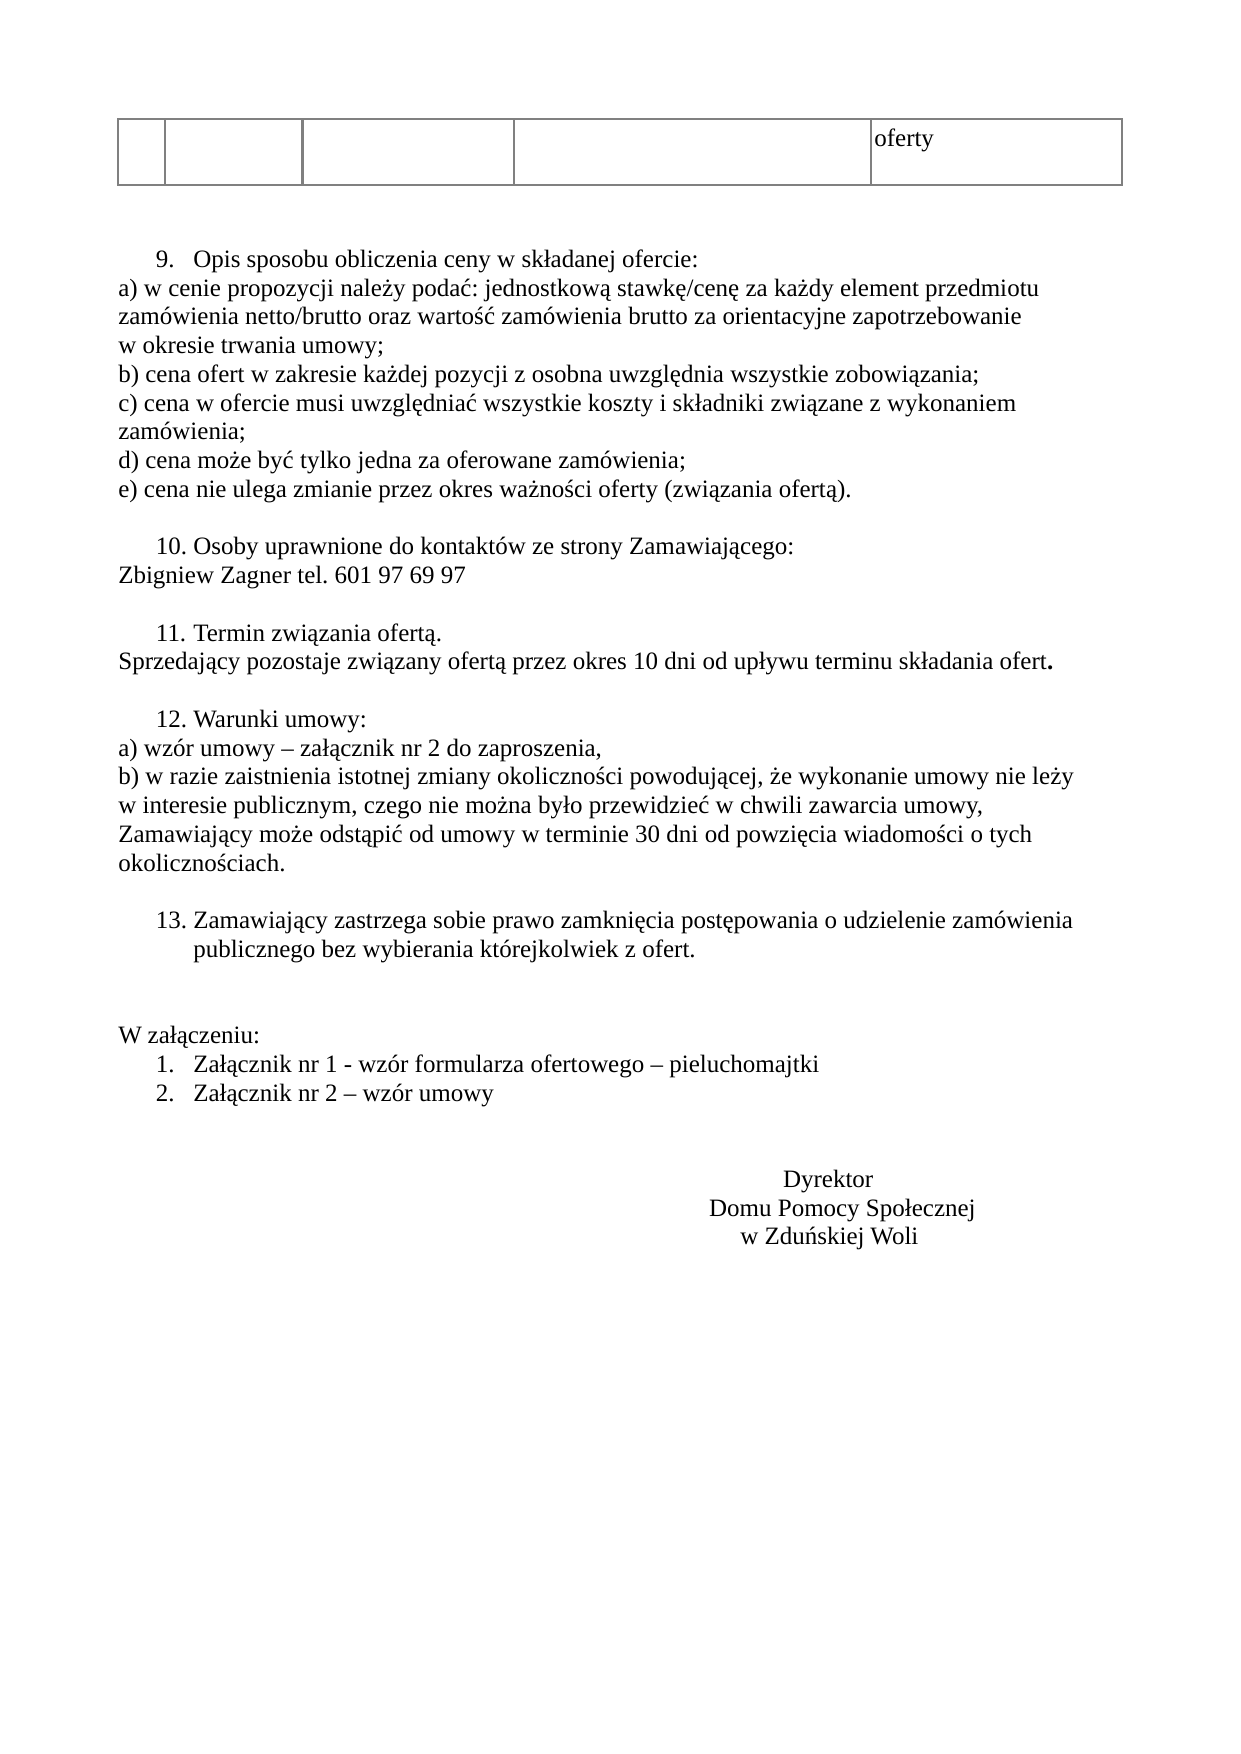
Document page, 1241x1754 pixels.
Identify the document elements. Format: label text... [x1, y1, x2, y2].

text w Zduńskiej Woli [118, 1221, 1122, 1250]
table_cell [119, 120, 164, 184]
text c) cena w ofercie musi uwzględniać wszystkie koszty i składniki związane z wykonaniem zamówienia; [118, 388, 1122, 445]
text e) cena nie ulega zmianie przez okres ważności oferty (związania ofertą). [118, 474, 1122, 503]
text w interesie publicznym, czego nie można było przewidzieć w chwili zawarcia umowy, Zamawiający może odstąpić od umowy w terminie 30 dni od powzięcia wiadomości o tych okolicznościach. [118, 790, 1122, 876]
text a) w cenie propozycji należy podać: jednostkową stawkę/cenę za każdy element przedmiotu zamówienia netto/brutto oraz wartość zamówienia brutto za orientacyjne zapotrzebowanie w okresie trwania umowy; [118, 273, 1122, 359]
list Termin związania ofertą. [156, 618, 1122, 646]
table_cell oferty [872, 120, 1121, 184]
text Sprzedający pozostaje związany ofertą przez okres 10 dni od upływu terminu składania ofert. [118, 646, 1122, 675]
list Osoby uprawnione do kontaktów ze strony Zamawiającego: [156, 531, 1122, 560]
list Zamawiający zastrzega sobie prawo zamknięcia postępowania o udzielenie zamówienia publicznego bez wybierania którejkolwiek z ofert. [156, 905, 1122, 963]
list Załącznik nr 2 – wzór umowy [156, 1078, 1122, 1106]
text b) cena ofert w zakresie każdej pozycji z osobna uwzględnia wszystkie zobowiązania; [118, 359, 1122, 388]
table_cell [304, 120, 513, 184]
text Domu Pomocy Społecznej [118, 1193, 1122, 1221]
text Dyrektor [118, 1164, 1122, 1193]
text d) cena może być tylko jedna za oferowane zamówienia; [118, 445, 1122, 474]
text b) w razie zaistnienia istotnej zmiany okoliczności powodującej, że wykonanie umowy nie leży [118, 761, 1122, 790]
list Opis sposobu obliczenia ceny w składanej ofercie: [156, 244, 1122, 273]
table_cell [166, 120, 301, 184]
list Warunki umowy: [156, 704, 1122, 733]
list Załącznik nr 1 - wzór formularza ofertowego – pieluchomajtki [156, 1049, 1122, 1078]
text Zbigniew Zagner tel. 601 97 69 97 [118, 560, 1122, 589]
text a) wzór umowy – załącznik nr 2 do zaproszenia, [118, 733, 1122, 761]
text W załączeniu: [118, 1020, 1122, 1049]
table_cell [515, 120, 870, 184]
